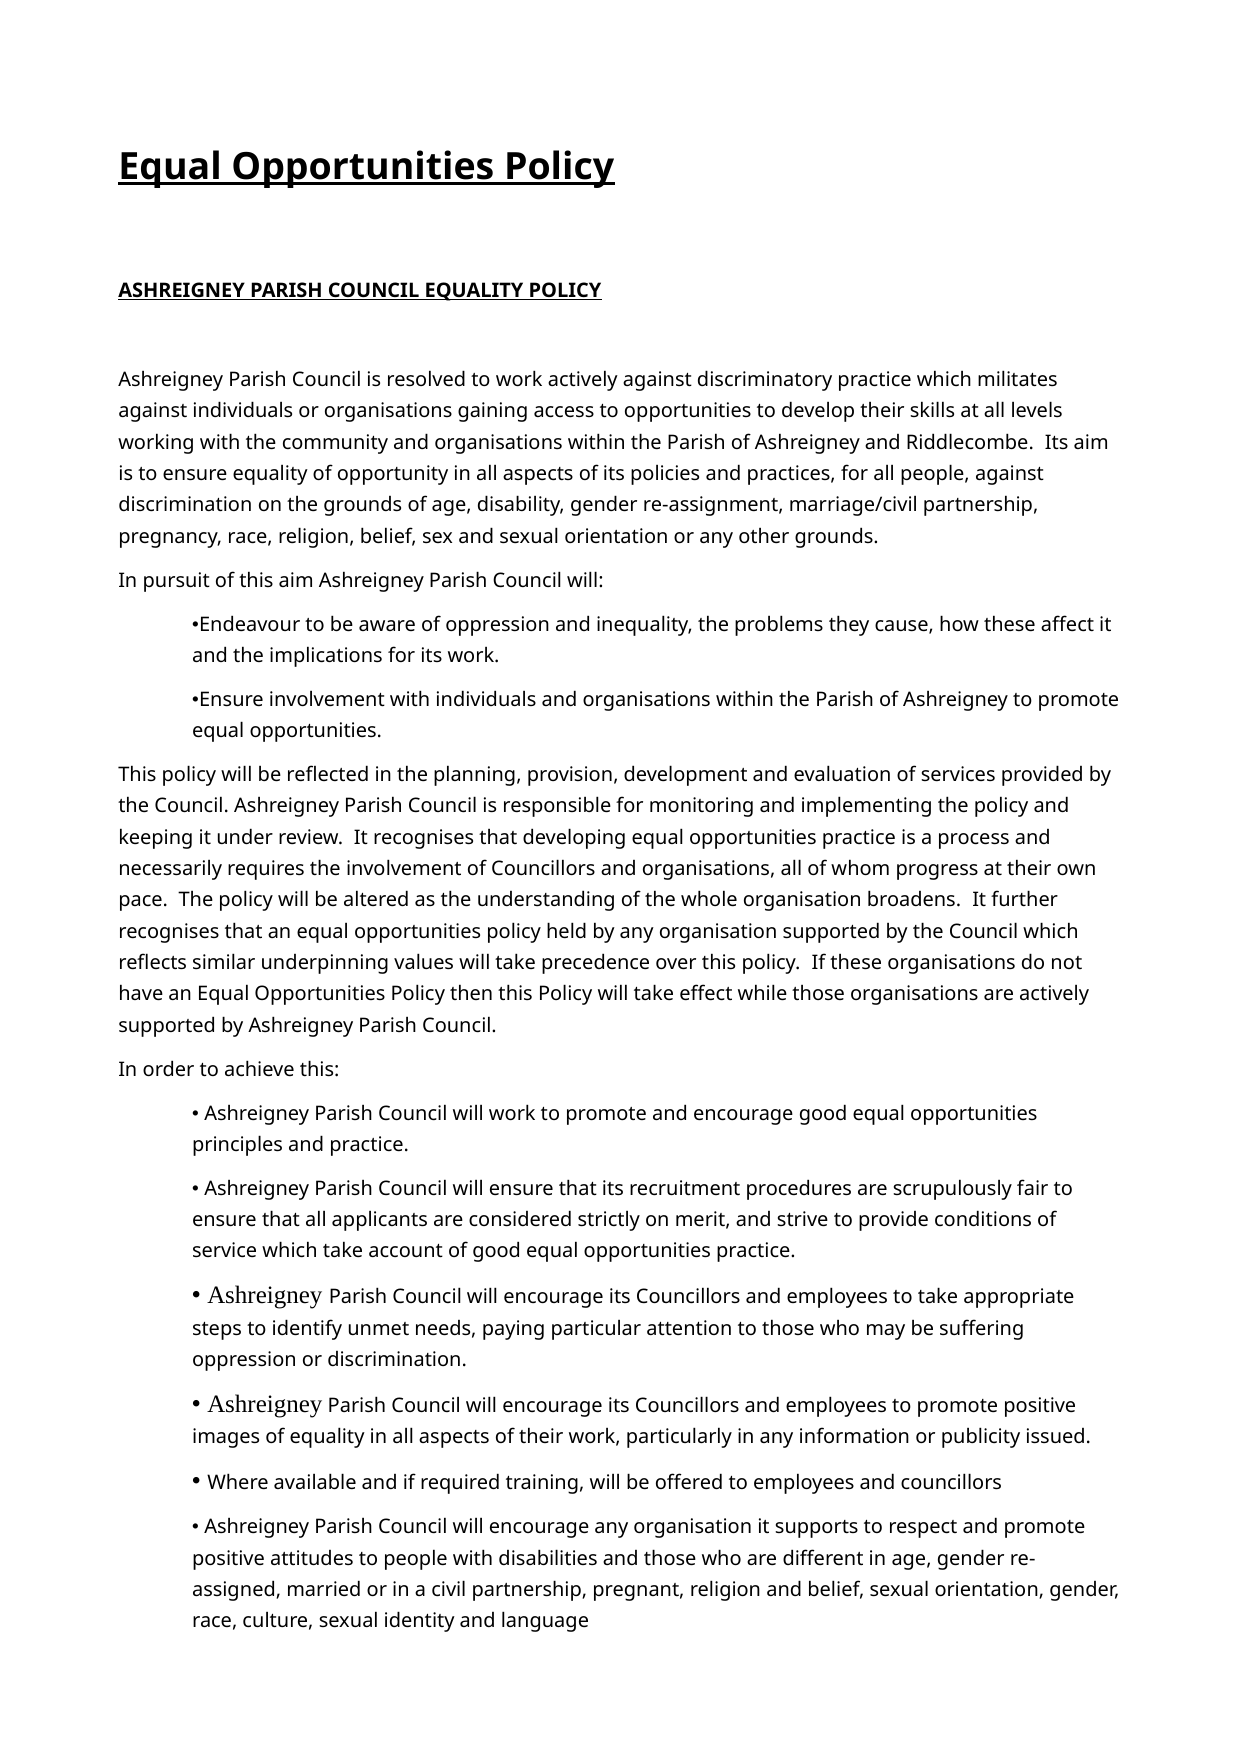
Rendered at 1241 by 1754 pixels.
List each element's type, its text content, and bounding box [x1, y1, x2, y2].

text ASHREIGNEY PARISH COUNCIL EQUALITY POLICY [118, 276, 1122, 303]
list Ashreigney Parish Council will work to promote and encourage good equal opportunities principles and practice. [118, 1098, 1122, 1157]
text This policy will be reflected in the planning, provision, development and evaluation of services provided by the Council. Ashreigney Parish Council is responsible for monitoring and implementing the policy and keeping it under review. It recognises that developing equal opportunities practice is a process and necessarily requires the involvement of Councillors and organisations, all of whom progress at their own pace. The policy will be altered as the understanding of the whole organisation broadens. It further recognises that an equal opportunities policy held by any organisation supported by the Council which reflects similar underpinning values will take precedence over this policy. If these organisations do not have an Equal Opportunities Policy then this Policy will take effect while those organisations are actively supported by Ashreigney Parish Council. [118, 760, 1122, 1038]
list Ashreigney Parish Council will encourage its Councillors and employees to promote positive images of equality in all aspects of their work, particularly in any information or publicity issued. [118, 1389, 1122, 1449]
text Ashreigney Parish Council is resolved to work actively against discriminatory practice which militates against individuals or organisations gaining access to opportunities to develop their skills at all levels working with the community and organisations within the Parish of Ashreigney and Riddlecombe. Its aim is to ensure equality of opportunity in all aspects of its policies and practices, for all people, against discrimination on the grounds of age, disability, gender re-assignment, marriage/civil partnership, pregnancy, race, religion, belief, sex and sexual orientation or any other grounds. [118, 365, 1122, 549]
text In order to achieve this: [118, 1055, 1122, 1082]
list Ashreigney Parish Council will encourage its Councillors and employees to take appropriate steps to identify unmet needs, paying particular attention to those who may be suffering oppression or discrimination. [118, 1280, 1122, 1372]
text In pursuit of this aim Ashreigney Parish Council will: [118, 566, 1122, 593]
list Ensure involvement with individuals and organisations within the Parish of Ashreigney to promote equal opportunities. [118, 685, 1122, 743]
list Where available and if required training, will be offered to employees and councillors [118, 1466, 1122, 1495]
list Ashreigney Parish Council will encourage any organisation it supports to respect and promote positive attitudes to people with disabilities and those who are different in age, gender re-assigned, married or in a civil partnership, pregnant, religion and belief, sexual orientation, gender, race, culture, sexual identity and language [118, 1512, 1122, 1633]
subtitle Equal Opportunities Policy [118, 139, 1122, 190]
list Endeavour to be aware of oppression and inequality, the problems they cause, how these affect it and the implications for its work. [118, 609, 1122, 668]
list Ashreigney Parish Council will ensure that its recruitment procedures are scrupulously fair to ensure that all applicants are considered strictly on merit, and strive to provide conditions of service which take account of good equal opportunities practice. [118, 1174, 1122, 1264]
